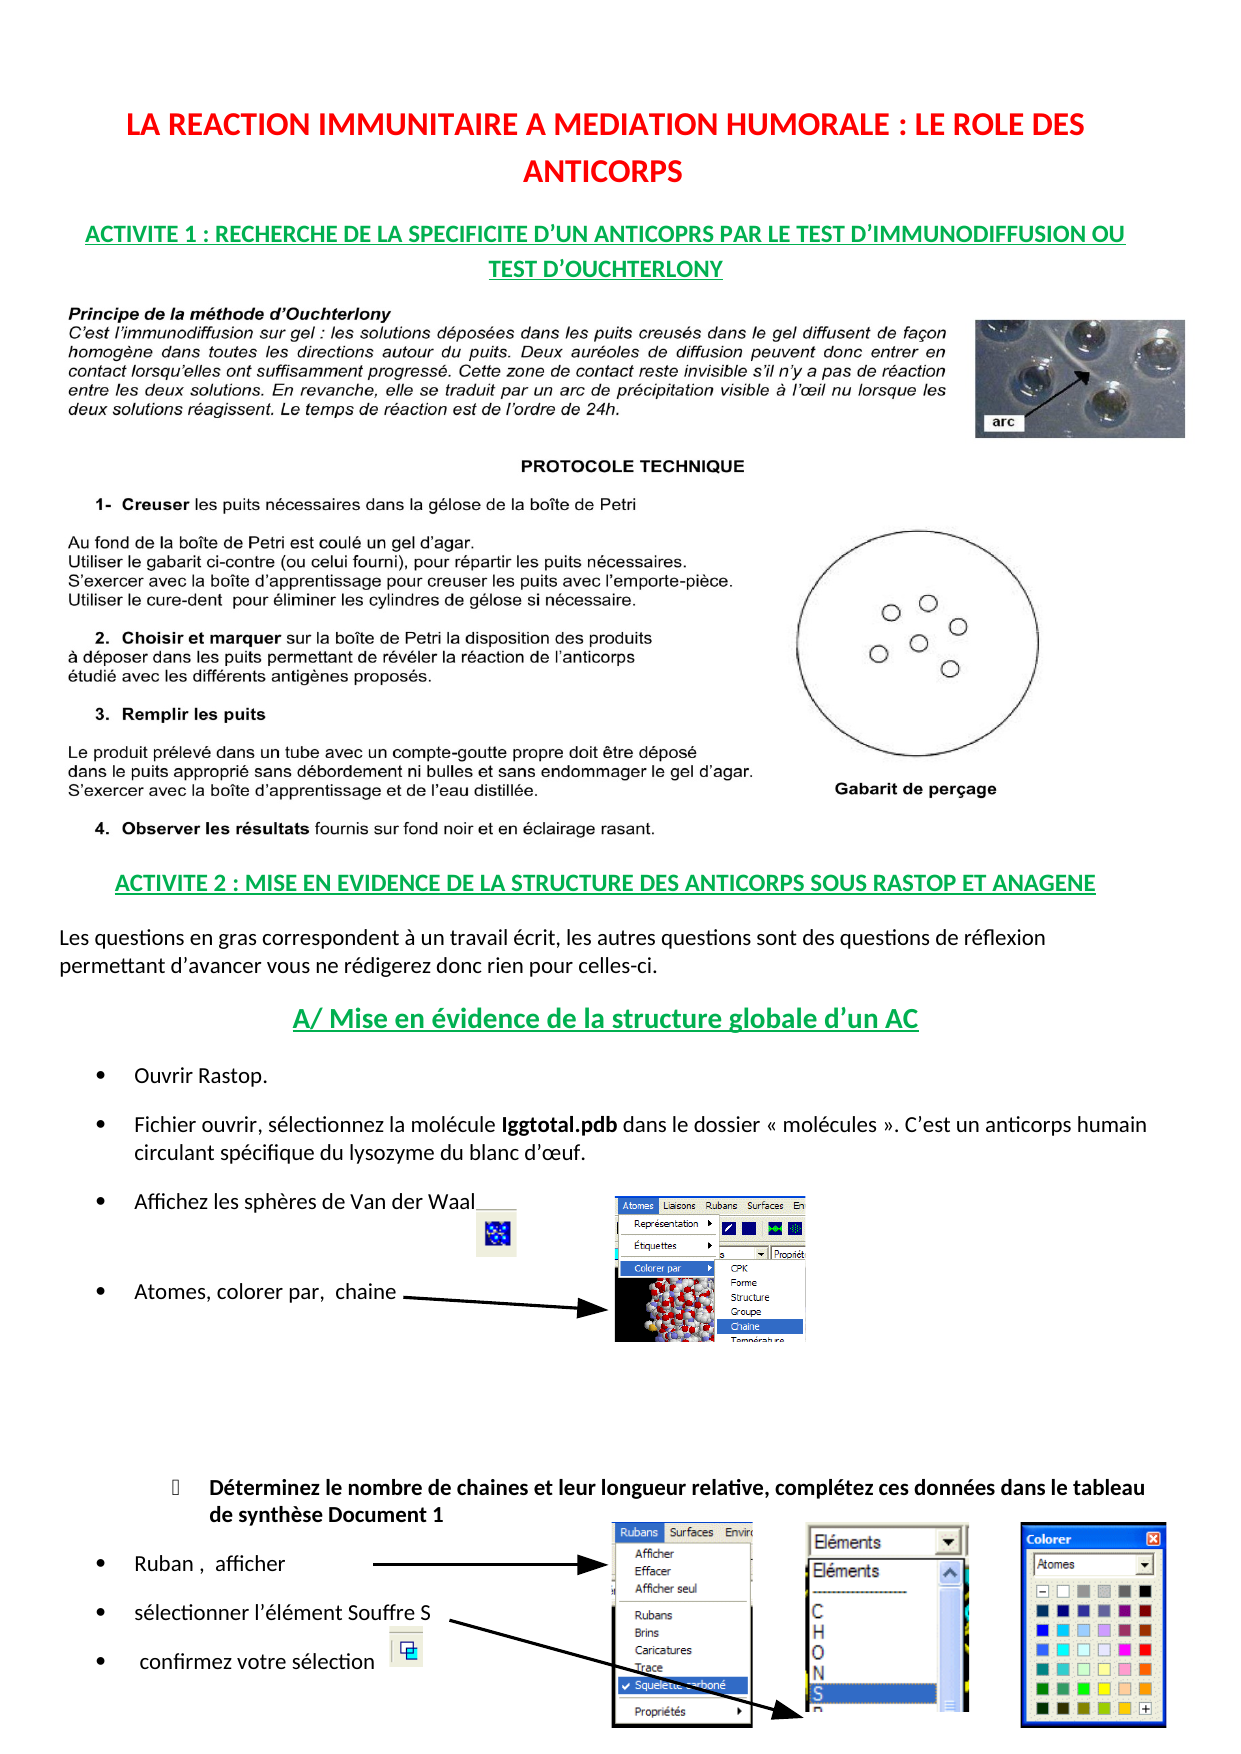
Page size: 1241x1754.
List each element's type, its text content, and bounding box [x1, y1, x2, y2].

list Ruban , afficher [97, 1549, 611, 1577]
list [970, 1647, 1020, 1675]
list [753, 1647, 805, 1675]
list Fichier ouvrir, sélectionnez la molécule Iggtotal.pdb dans le dossier « molécules ». C’est un anticorps humain circulant spécifique du lysozyme du blanc d’œuf. [97, 1110, 1152, 1166]
list [970, 1598, 1020, 1626]
list Ouvrir Rastop. [97, 1061, 1152, 1089]
text ACTIVITE 2 : MISE EN EVIDENCE DE LA STRUCTURE DES ANTICORPS SOUS RASTOP ET ANAGENE [59, 867, 1152, 897]
list Atomes, colorer par, chaine [97, 1277, 614, 1305]
list [753, 1598, 805, 1626]
list sélectionner l’élément Souffre S [97, 1598, 611, 1626]
text ACTIVITE 1 : RECHERCHE DE LA SPECIFICITE D’UN ANTICOPRS PAR LE TEST D’IMMUNODIFFUSION OU TEST D’OUCHTERLONY [59, 218, 1152, 283]
list [753, 1549, 805, 1577]
text Les questions en gras correspondent à un travail écrit, les autres questions sont des questions de réflexion permettant d’avancer vous ne rédigerez donc rien pour celles-ci. [59, 923, 1152, 979]
list confirmez votre sélection [97, 1647, 611, 1675]
text LA REACTION IMMUNITAIRE A MEDIATION HUMORALE : LE ROLE DES ANTICORPS [59, 103, 1152, 191]
list [970, 1549, 1020, 1577]
list Affichez les sphères de Van der Waal [97, 1187, 1152, 1256]
text A/ Mise en évidence de la structure globale d’un AC [59, 1000, 1152, 1035]
list Déterminez le nombre de chaines et leur longueur relative, complétez ces données dans le tableau de synthèse Document 1 [172, 1473, 1152, 1529]
list [806, 1277, 1152, 1305]
